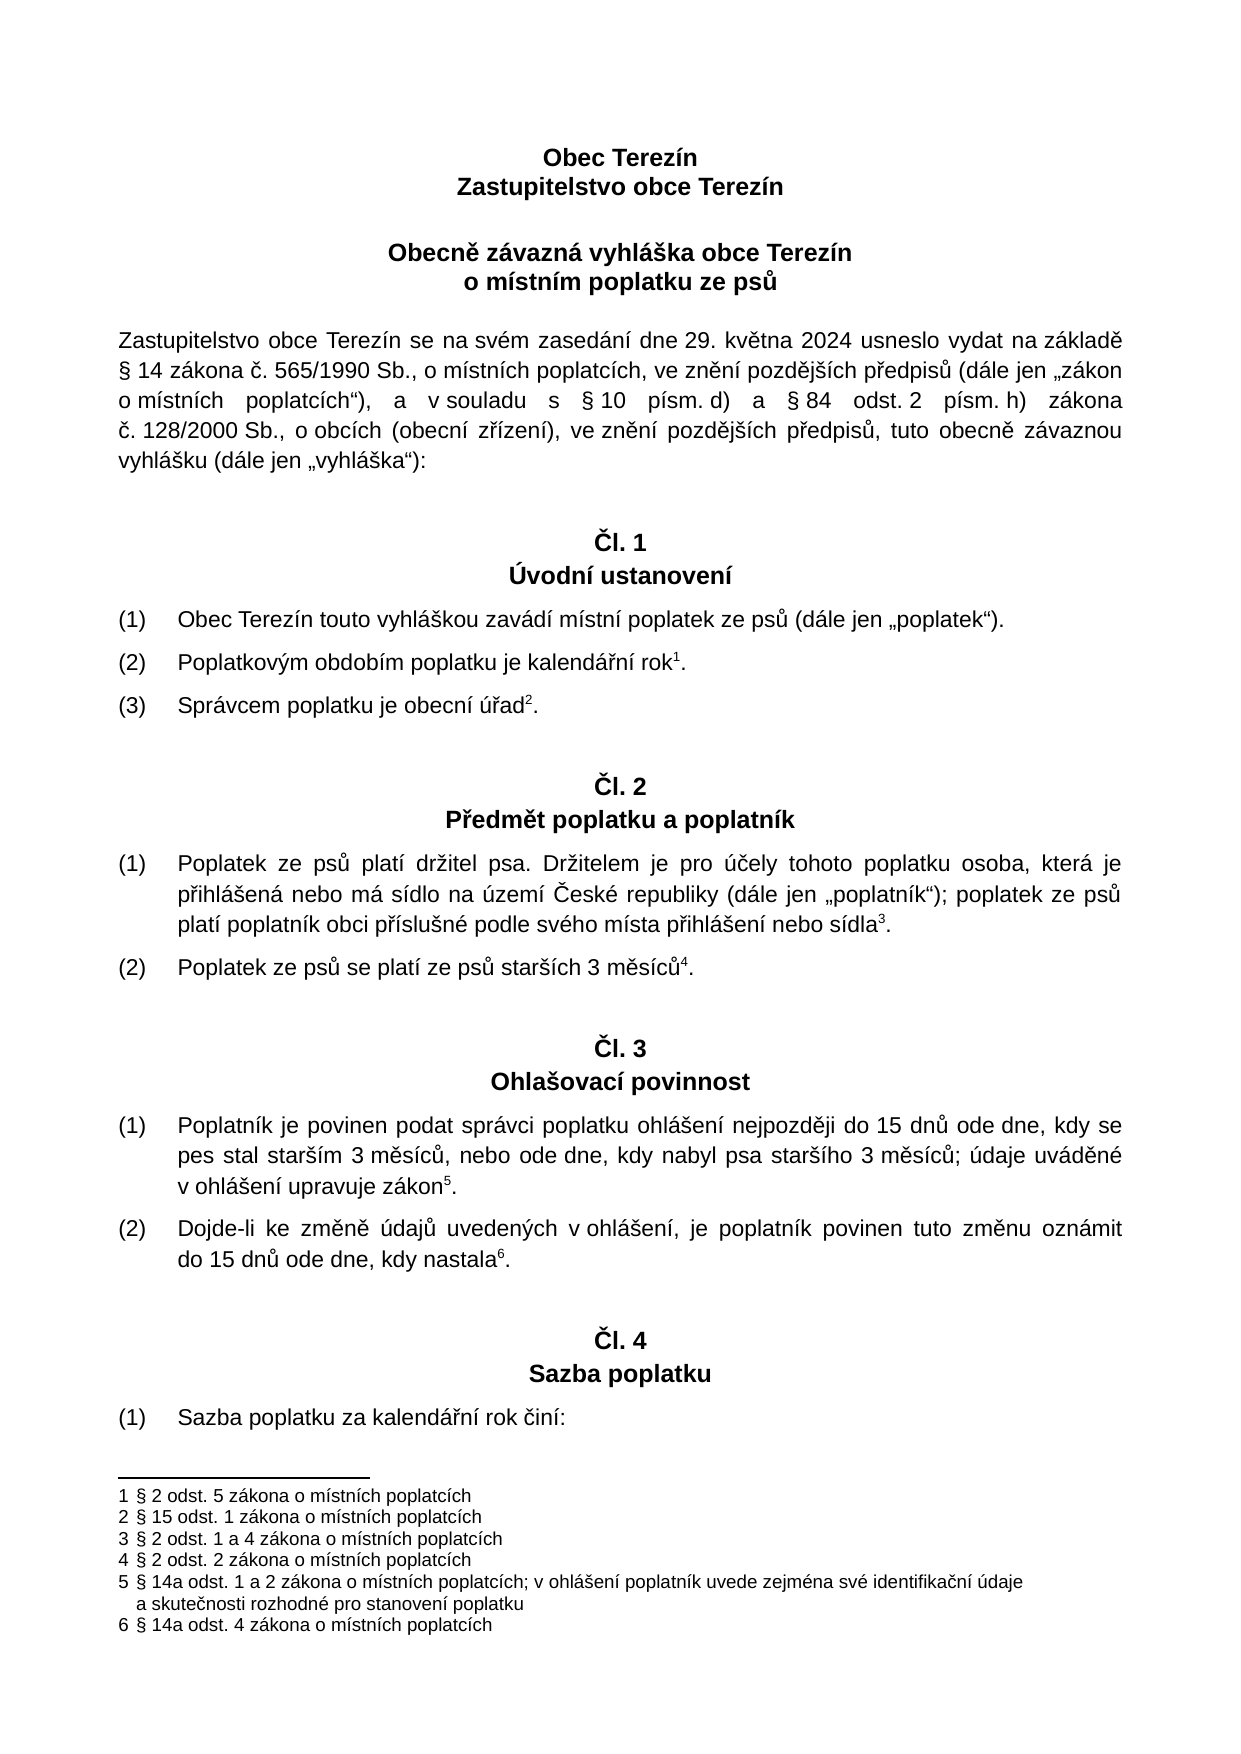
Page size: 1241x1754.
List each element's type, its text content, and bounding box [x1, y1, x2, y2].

list Správcem poplatku je obecní úřad. [118, 692, 1122, 718]
list § 14a odst. 1 a 2 zákona o místních poplatcích; v ohlášení poplatník uvede zejména své identifikační údaje a skutečnosti rozhodné pro stanovení poplatku [118, 1571, 1122, 1614]
list § 15 odst. 1 zákona o místních poplatcích [118, 1506, 1122, 1528]
subtitle Obecně závazná vyhláška obce Terezín o místním poplatku ze psů [118, 238, 1122, 295]
list § 2 odst. 1 a 4 zákona o místních poplatcích [118, 1528, 1122, 1549]
subtitle Čl. 2 Předmět poplatku a poplatník [118, 772, 1122, 834]
subtitle Čl. 4 Sazba poplatku [118, 1326, 1122, 1388]
list § 2 odst. 2 zákona o místních poplatcích [118, 1549, 1122, 1571]
list Dojde-li ke změně údajů uvedených v ohlášení, je poplatník povinen tuto změnu oznámit do 15 dnů ode dne, kdy nastala. [118, 1215, 1122, 1272]
list Sazba poplatku za kalendářní rok činí: [118, 1404, 1122, 1431]
list § 14a odst. 4 zákona o místních poplatcích [118, 1614, 1122, 1635]
list Poplatek ze psů se platí ze psů starších 3 měsíců. [118, 953, 1122, 980]
text Zastupitelstvo obce Terezín se na svém zasedání dne 29. května 2024 usneslo vydat na základě § 14 zákona č. 565/1990 Sb., o místních poplatcích, ve znění pozdějších předpisů (dále jen „zákon o místních poplatcích“), a v souladu s § 10 písm. d) a § 84 odst. 2 písm. h) zákona č. 128/2000 Sb., o obcích (obecní zřízení), ve znění pozdějších předpisů, tuto obecně závaznou vyhlášku (dále jen „vyhláška“): [118, 327, 1122, 474]
subtitle Čl. 3 Ohlašovací povinnost [118, 1034, 1122, 1096]
list § 2 odst. 5 zákona o místních poplatcích [118, 1484, 1122, 1506]
title Obec Terezín Zastupitelstvo obce Terezín [118, 143, 1122, 201]
subtitle Čl. 1 Úvodní ustanovení [118, 528, 1122, 589]
list Poplatkovým obdobím poplatku je kalendářní rok. [118, 649, 1122, 675]
list Poplatek ze psů platí držitel psa. Držitelem je pro účely tohoto poplatku osoba, která je přihlášená nebo má sídlo na území České republiky (dále jen „poplatník“); poplatek ze psů platí poplatník obci příslušné podle svého místa přihlášení nebo sídla. [118, 850, 1122, 937]
list Poplatník je povinen podat správci poplatku ohlášení nejpozději do 15 dnů ode dne, kdy se pes stal starším 3 měsíců, nebo ode dne, kdy nabyl psa staršího 3 měsíců; údaje uváděné v ohlášení upravuje zákon. [118, 1112, 1122, 1199]
list Obec Terezín touto vyhláškou zavádí místní poplatek ze psů (dále jen „poplatek“). [118, 606, 1122, 633]
